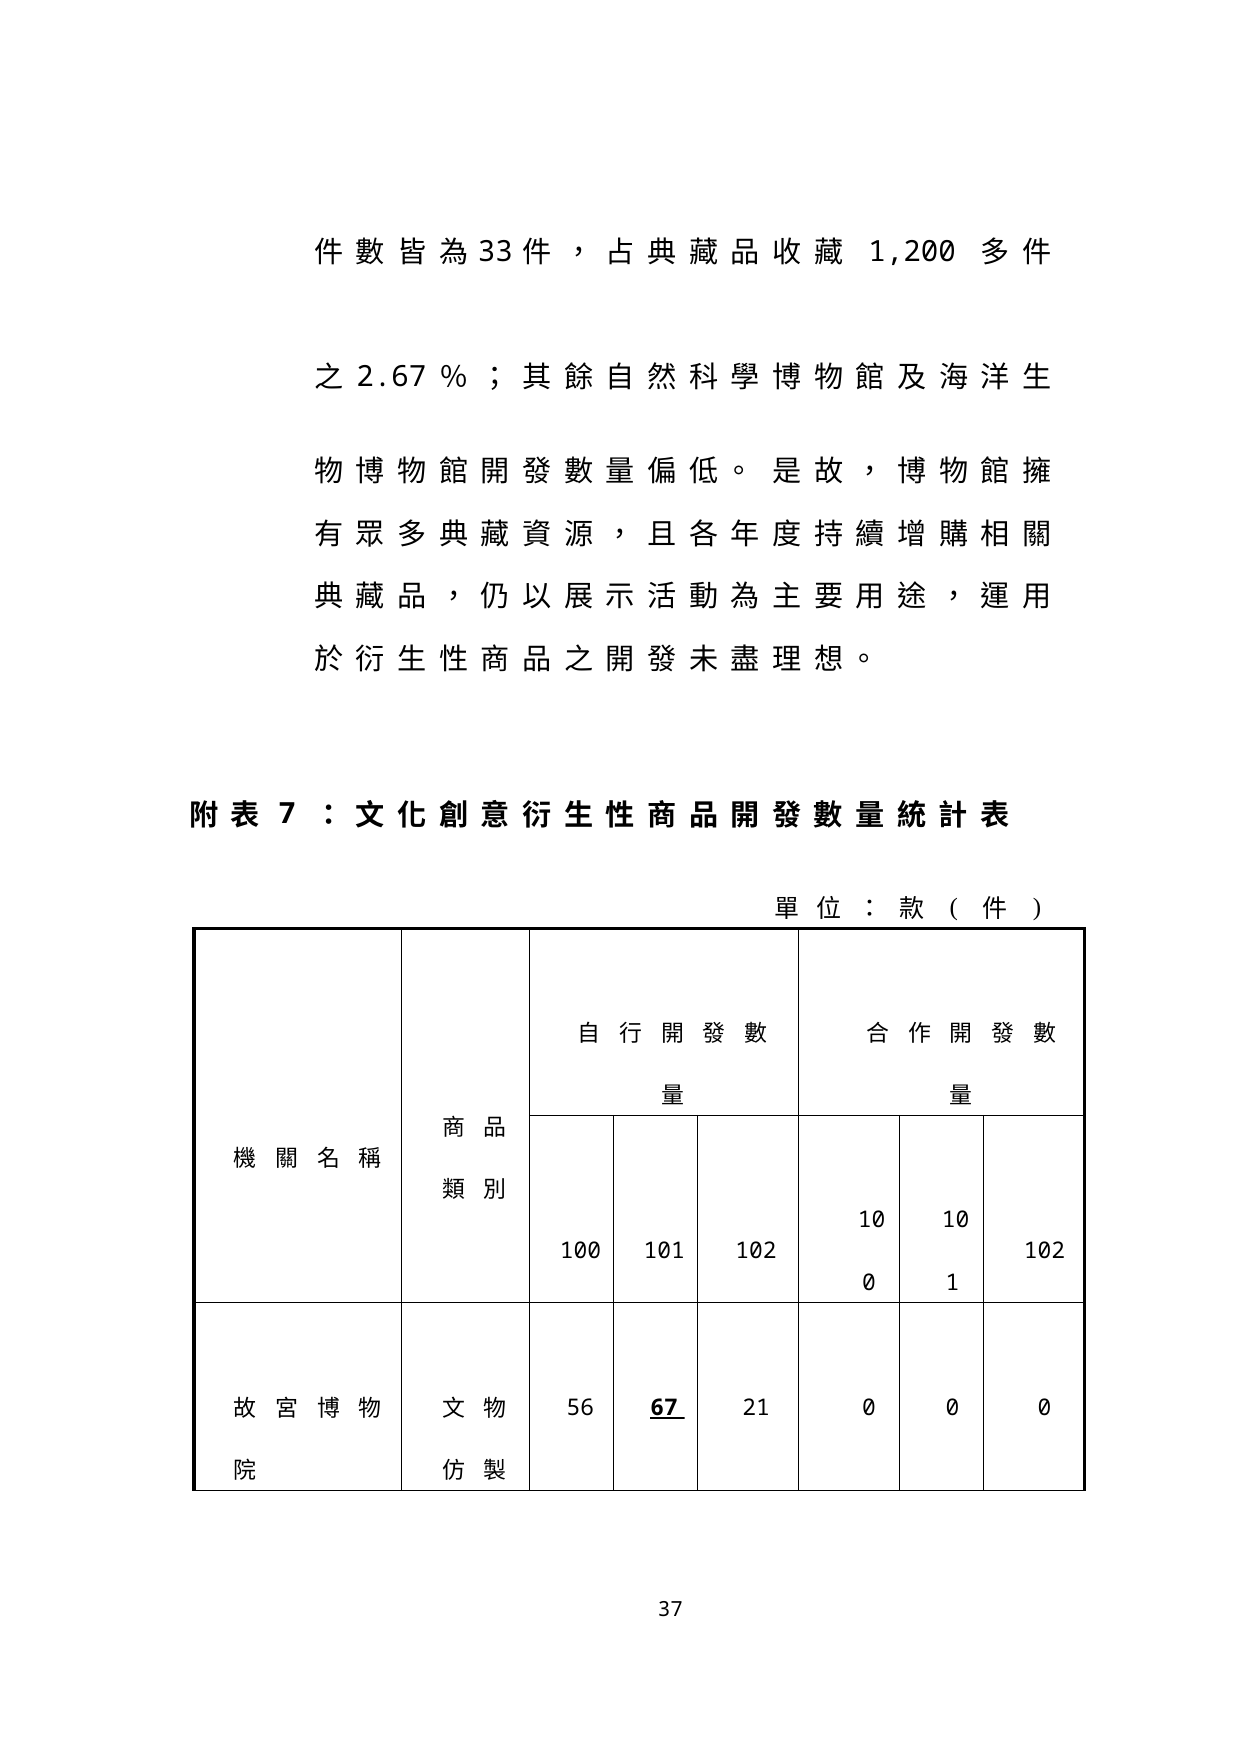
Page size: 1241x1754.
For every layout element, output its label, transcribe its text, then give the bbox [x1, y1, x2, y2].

table_cell 56 [530, 1303, 613, 1490]
table_cell 0 [900, 1303, 983, 1490]
table_cell 文物仿製 [402, 1303, 529, 1490]
table_cell 21 [698, 1303, 798, 1490]
table_cell 0 [799, 1303, 899, 1490]
table_cell 故宮博物院 [196, 1303, 401, 1490]
table_cell 101 [900, 1116, 983, 1302]
table_header 自行開發數量 [530, 930, 798, 1115]
table_cell 102 [698, 1116, 798, 1302]
text 單位：款(件) [183, 865, 1058, 927]
table_header 合作開發數量 [799, 930, 1083, 1115]
table_cell 67 [614, 1303, 697, 1490]
text 件數皆為33件，占典藏品收藏1,200多件之2.67％；其餘自然科學博物館及海洋生物博物館開發數量偏低。是故，博物館擁有眾多典藏資源，且各年度持續增購相關典藏品，仍以展示活動為主要用途，運用於衍生性商品之開發未盡理想。 [271, 177, 1058, 677]
table_cell 100 [530, 1116, 613, 1302]
table_cell 100 [799, 1116, 899, 1302]
table_header 機關名稱 [196, 930, 401, 1302]
table_cell 102 [984, 1116, 1083, 1302]
text 附表7：文化創意衍生性商品開發數量統計表 [183, 740, 1073, 865]
table_cell 0 [984, 1303, 1083, 1490]
table_cell 101 [614, 1116, 697, 1302]
table_header 商品類別 [402, 930, 529, 1302]
